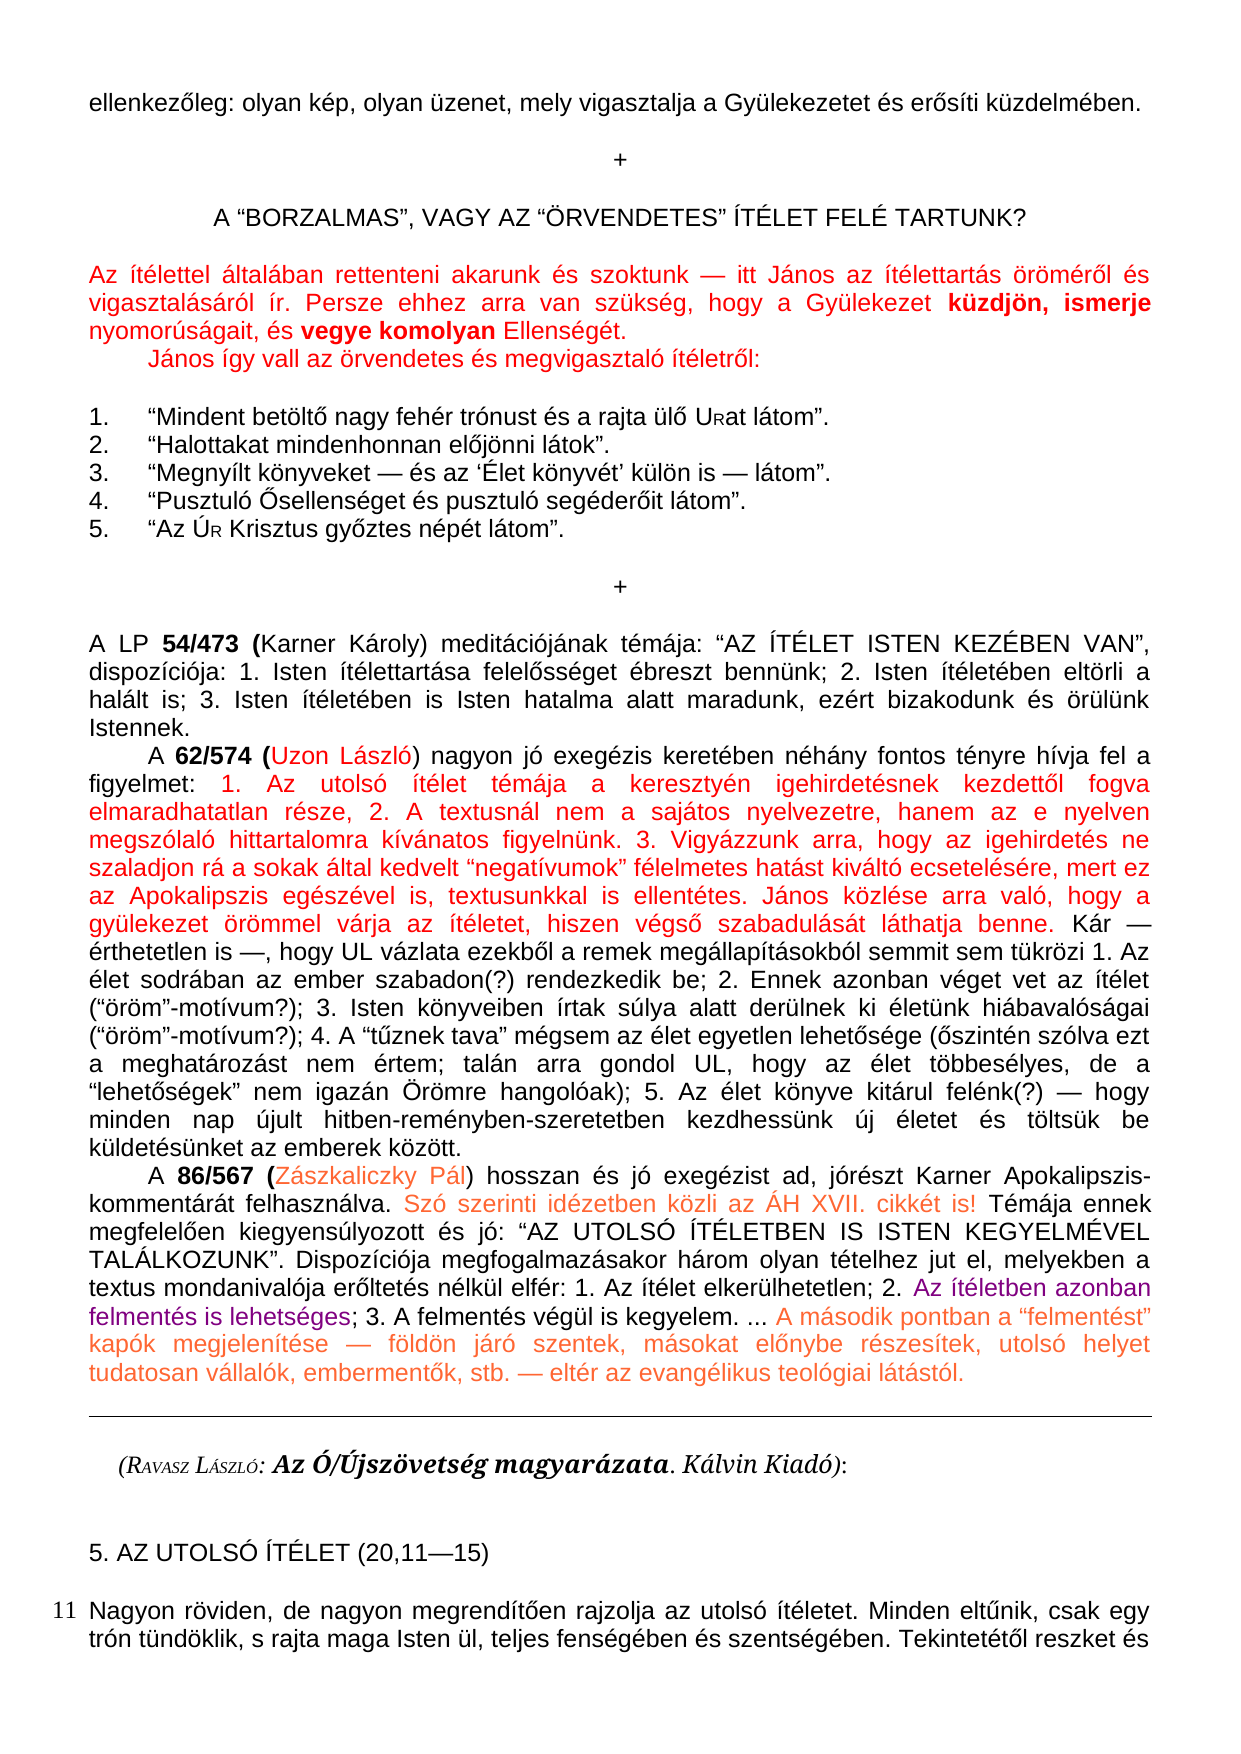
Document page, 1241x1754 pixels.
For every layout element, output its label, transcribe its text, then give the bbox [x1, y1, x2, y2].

text 3. “Megnyílt könyveket ― és az ‘Élet könyvét’ külön is ― látom”. [88, 459, 1152, 487]
text 5. “Az Úr Krisztus győztes népét látom”. [88, 515, 1152, 543]
text 5. AZ UTOLSÓ ÍTÉLET (20,11―15) [88, 1539, 1152, 1567]
text A 86/567 (Zászkaliczky Pál) hosszan és jó exegézist ad, jórészt Karner Apokalipszis-kommentárát felhasználva. Szó szerinti idézetben közli az ÁH XVII. cikkét is! Témája ennek megfelelően kiegyensúlyozott és jó: “AZ UTOLSÓ ÍTÉLETBEN IS ISTEN KEGYELMÉVEL TALÁLKOZUNK”. Dispozíciója megfogalmazásakor három olyan tételhez jut el, melyekben a textus mondanivalója erőltetés nélkül elfér: 1. Az ítélet elkerülhetetlen; 2. Az ítéletben azonban felmentés is lehetséges; 3. A felmentés végül is kegyelem. ... A második pontban a “felmentést” kapók megjelenítése ― földön járó szentek, másokat előnybe részesítek, utolsó helyet tudatosan vállalók, embermentők, stb. ― eltér az evangélikus teológiai látástól. [88, 1162, 1152, 1386]
text 11 [32, 1597, 77, 1624]
text A “BORZALMAS”, VAGY AZ “ÖRVENDETES” ÍTÉLET FELÉ TARTUNK? [88, 203, 1152, 232]
text A 62/574 (Uzon László) nagyon jó exegézis keretében néhány fontos tényre hívja fel a figyelmet: 1. Az utolsó ítélet témája a keresztyén igehirdetésnek kezdettől fogva elmaradhatatlan része, 2. A textusnál nem a sajátos nyelvezetre, hanem az e nyelven megszólaló hittartalomra kívánatos figyelnünk. 3. Vigyázzunk arra, hogy az igehirdetés ne szaladjon rá a sokak által kedvelt “negatívumok” félelmetes hatást kiváltó ecsetelésére, mert ez az Apokalipszis egészével is, textusunkkal is ellentétes. János közlése arra való, hogy a gyülekezet örömmel várja az ítéletet, hiszen végső szabadulását láthatja benne. Kár ― érthetetlen is ―, hogy UL vázlata ezekből a remek megállapításokból semmit sem tükrözi 1. Az élet sodrában az ember szabadon(?) rendezkedik be; 2. Ennek azonban véget vet az ítélet (“öröm”-motívum?); 3. Isten könyveiben írtak súlya alatt derülnek ki életünk hiábavalóságai (“öröm”-motívum?); 4. A “tűznek tava” mégsem az élet egyetlen lehetősége (őszintén szólva ezt a meghatározást nem értem; talán arra gondol UL, hogy az élet többesélyes, de a “lehetőségek” nem igazán Örömre hangolóak); 5. Az élet könyve kitárul felénk(?) ― hogy minden nap újult hitben-reményben-szeretetben kezdhessünk új életet és töltsük be küldetésünket az emberek között. [88, 742, 1152, 1162]
text (Ravasz László: Az Ó/Újszövetség magyarázata. Kálvin Kiadó): [88, 1417, 1152, 1510]
text ellenkezőleg: olyan kép, olyan üzenet, mely vigasztalja a Gyülekezetet és erősíti küzdelmében. [88, 88, 1152, 117]
text 1. “Mindent betöltő nagy fehér trónust és a rajta ülő Urat látom”. [88, 403, 1152, 431]
text 2. “Halottakat mindenhonnan előjönni látok”. [88, 431, 1152, 459]
text + [88, 146, 1152, 174]
text Nagyon röviden, de nagyon megrendítően rajzolja az utolsó ítéletet. Minden eltűnik, csak egy trón tündöklik, s rajta maga Isten ül, teljes fenségében és szentségében. Tekintetétől reszket és [88, 1597, 1152, 1653]
text János így vall az örvendetes és megvigasztaló ítéletről: [88, 345, 1152, 373]
text A LP 54/473 (Karner Károly) meditációjának témája: “AZ ÍTÉLET ISTEN KEZÉBEN VAN”, dispozíciója: 1. Isten ítélettartása felelősséget ébreszt bennünk; 2. Isten ítéletében eltörli a halált is; 3. Isten ítéletében is Isten hatalma alatt maradunk, ezért bizakodunk és örülünk Istennek. [88, 630, 1152, 742]
text Az ítélettel általában rettenteni akarunk és szoktunk ― itt János az ítélettartás öröméről és vigasztalásáról ír. Persze ehhez arra van szükség, hogy a Gyülekezet küzdjön, ismerje nyomorúságait, és vegye komolyan Ellenségét. [88, 261, 1152, 345]
text 4. “Pusztuló Ősellenséget és pusztuló segéderőit látom”. [88, 487, 1152, 515]
text + [88, 572, 1152, 600]
